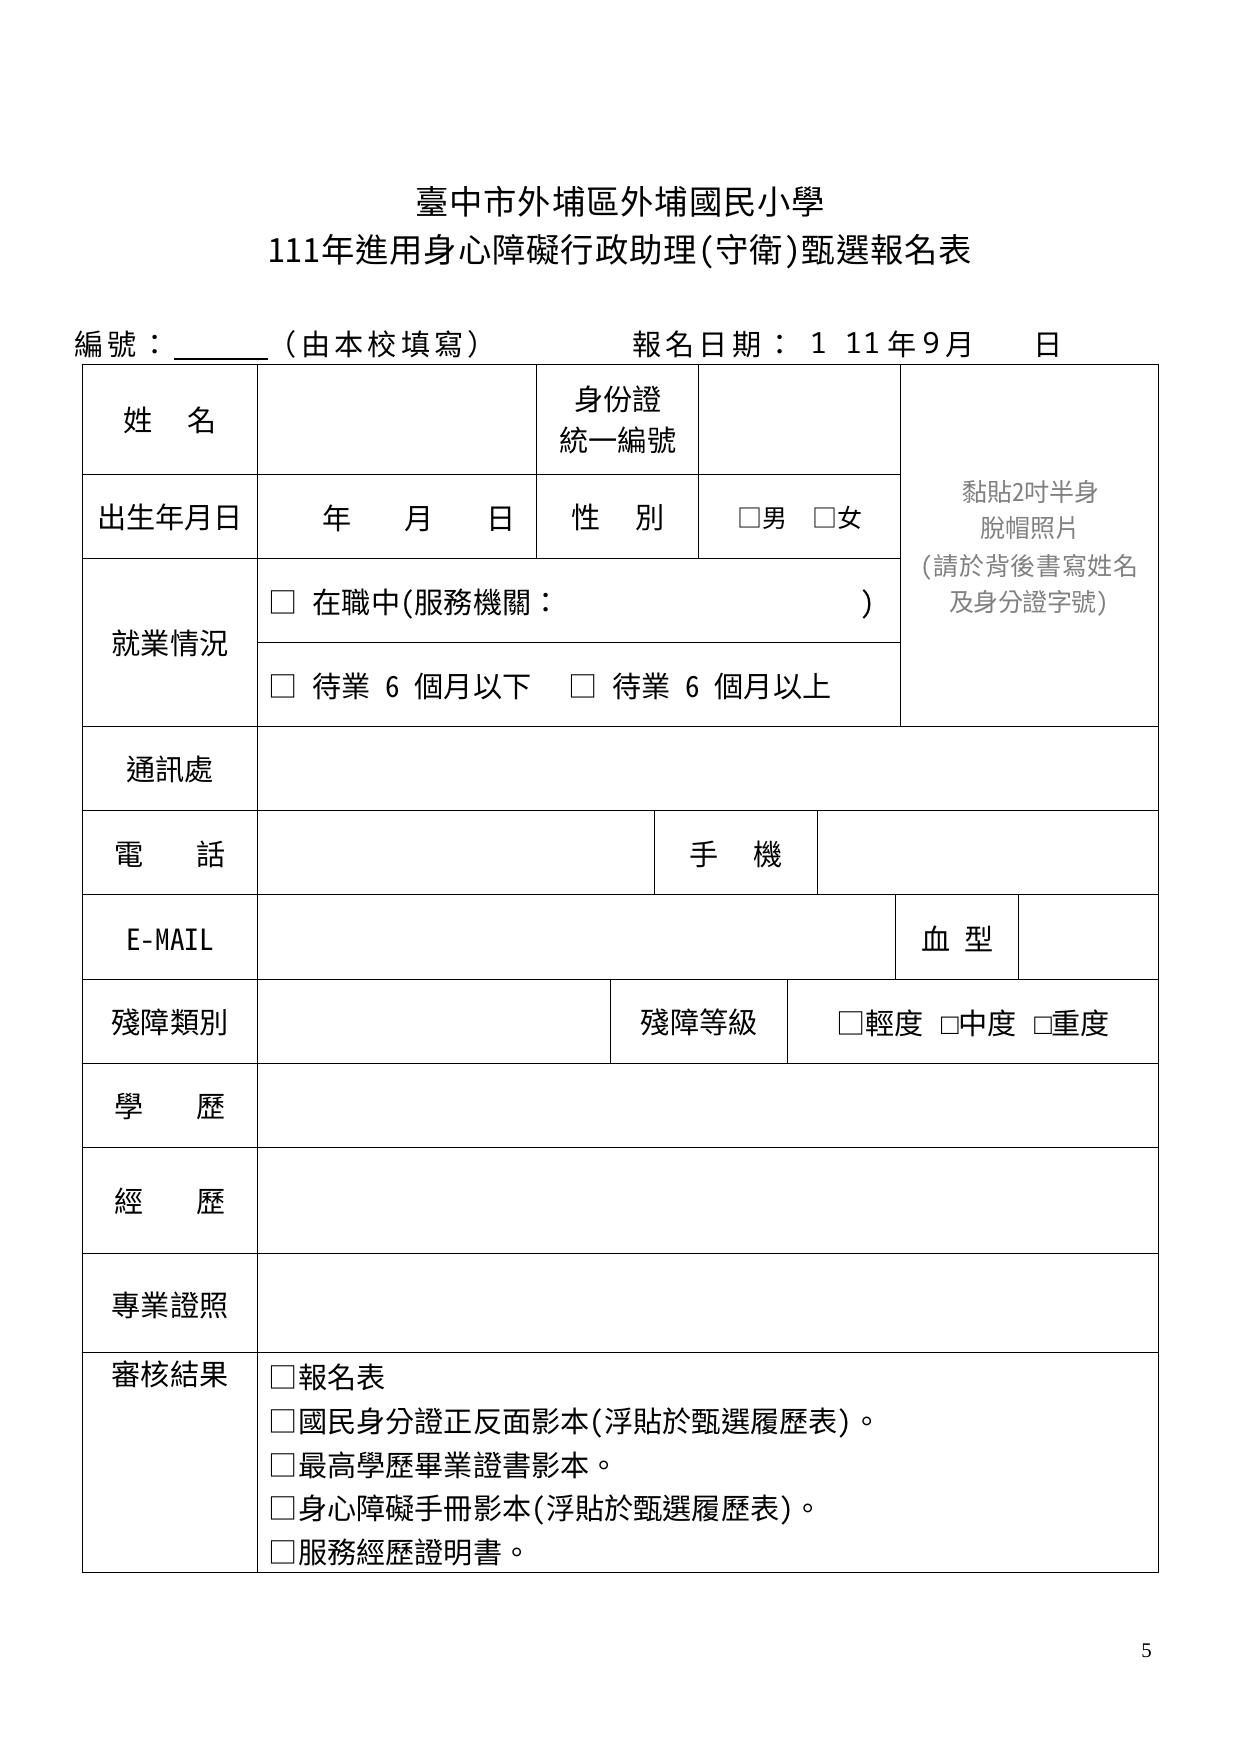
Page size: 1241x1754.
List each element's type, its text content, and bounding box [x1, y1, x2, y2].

table_cell 就業情況 [83, 559, 257, 726]
table_cell □ 待業 6 個月以下 □ 待業 6 個月以上 [258, 643, 900, 726]
table_cell □輕度 □中度 □重度 [788, 980, 1158, 1063]
table_cell 年 月 日 [258, 475, 536, 558]
table_header 身份證 統一編號 [537, 365, 698, 473]
table_header 姓 名 [83, 365, 257, 473]
table_cell [818, 811, 1158, 894]
table_cell [258, 895, 895, 978]
table_header [258, 365, 536, 473]
table_cell 審核結果 [83, 1353, 257, 1572]
text 111年進用身心障礙行政助理(守衛)甄選報名表 [89, 224, 1152, 272]
table_cell [258, 980, 610, 1063]
text 編號： （由本校填寫） 報名日期： 1 11年9月 日 [74, 301, 1152, 363]
table_cell 出生年月日 [83, 475, 257, 558]
table_cell 經 歷 [83, 1148, 257, 1252]
table_cell 學 歷 [83, 1064, 257, 1147]
table_header 黏貼2吋半身 脫帽照片 (請於背後書寫姓名及身分證字號) [901, 365, 1158, 726]
table_cell [258, 1148, 1158, 1252]
table_cell 性 別 [537, 475, 698, 558]
table_cell 手 機 [655, 811, 817, 894]
table_cell □男 □女 [699, 475, 900, 558]
table_cell 電 話 [83, 811, 257, 894]
table_cell [258, 727, 1158, 810]
table_cell 殘障類別 [83, 980, 257, 1063]
table_cell □ 在職中(服務機關： ) [258, 559, 900, 642]
table_cell 專業證照 [83, 1254, 257, 1352]
table_cell 通訊處 [83, 727, 257, 810]
table_cell 血 型 [896, 895, 1018, 978]
text 臺中市外埔區外埔國民小學 [89, 176, 1152, 224]
table_cell 殘障等級 [611, 980, 787, 1063]
table_header [699, 365, 900, 473]
table_cell [258, 1064, 1158, 1147]
table_cell [258, 1254, 1158, 1352]
table_cell □報名表 □國民身分證正反面影本(浮貼於甄選履歷表)。 □最高學歷畢業證書影本。 □身心障礙手冊影本(浮貼於甄選履歷表)。 □服務經歷證明書。 [258, 1353, 1158, 1572]
table_cell E-MAIL [83, 895, 257, 978]
table_cell [1019, 895, 1158, 978]
table_cell [258, 811, 654, 894]
